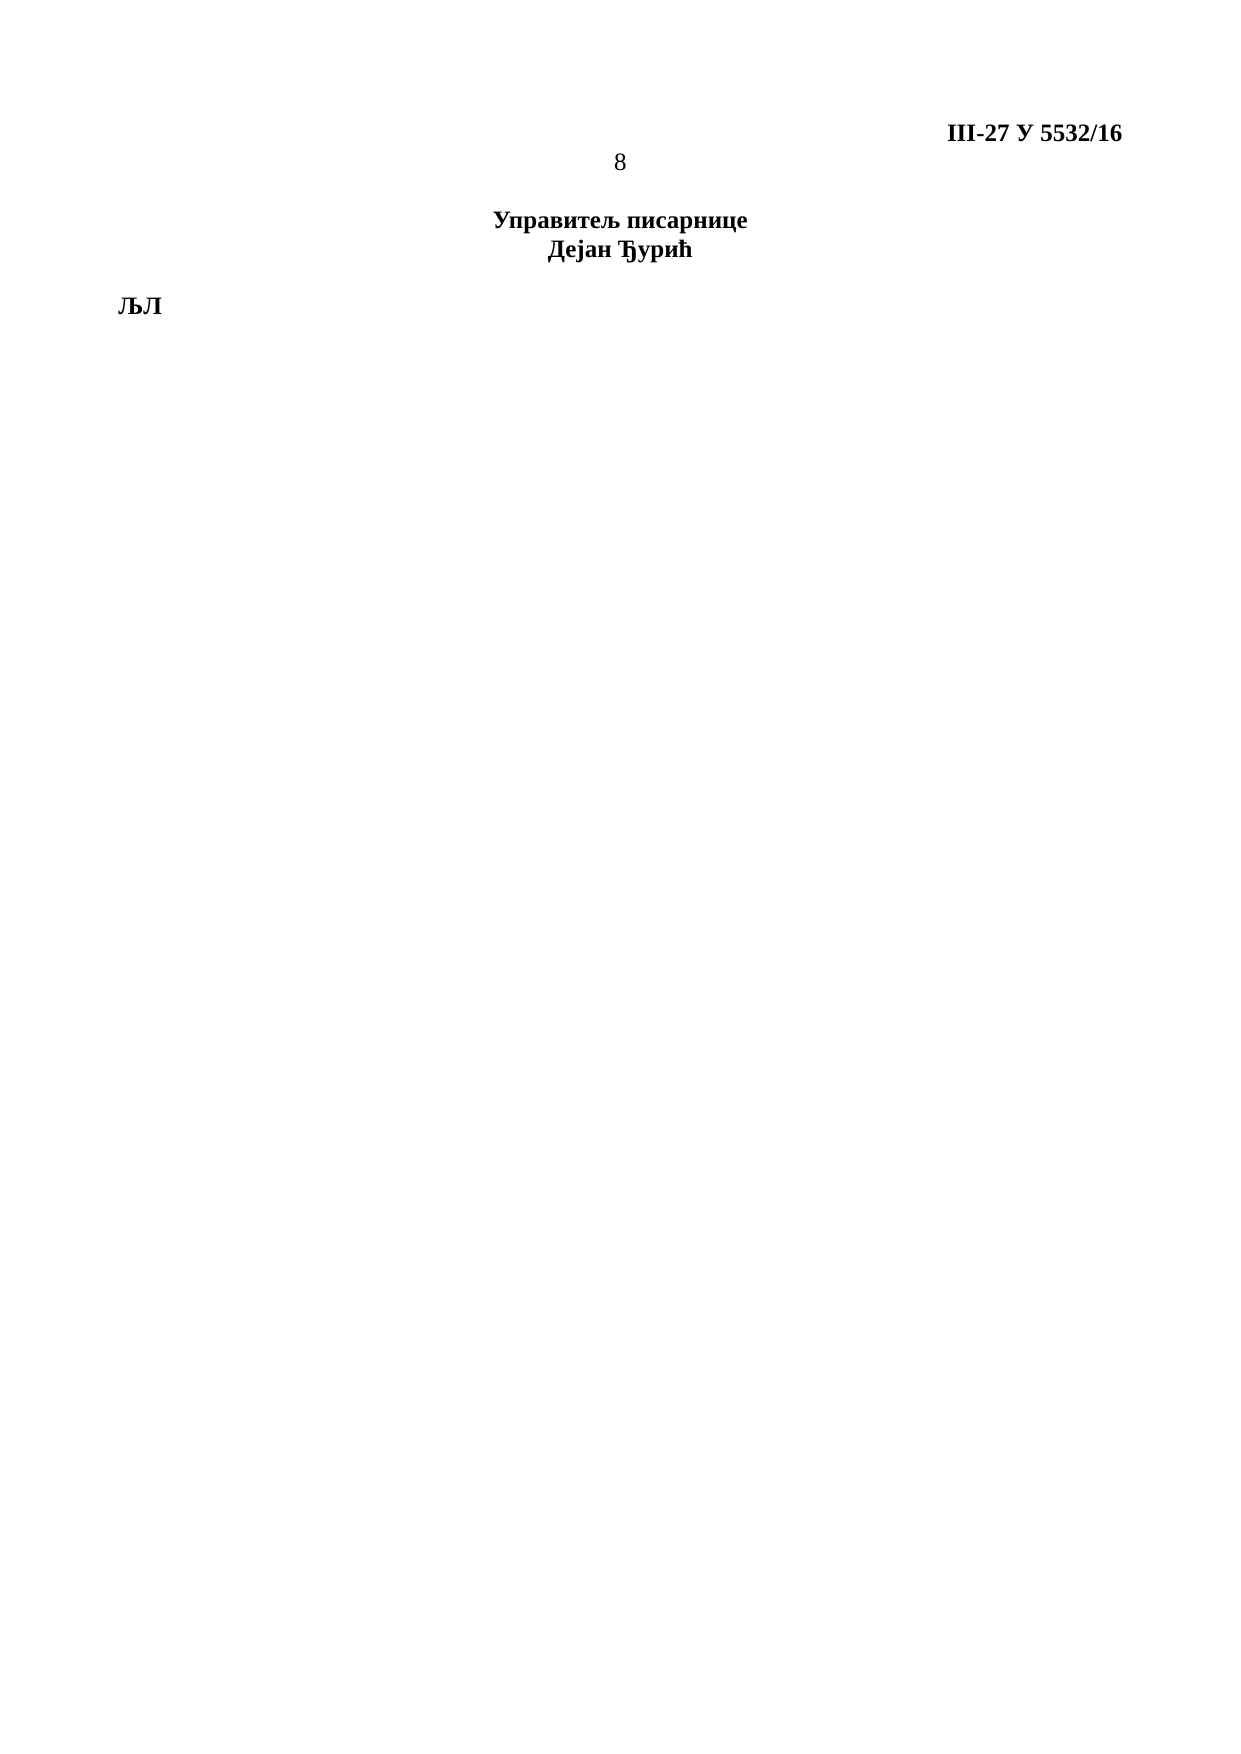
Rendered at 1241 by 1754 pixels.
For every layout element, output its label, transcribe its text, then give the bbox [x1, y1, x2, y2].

text Управитељ писарнице [118, 205, 1122, 234]
text ЉЛ [118, 291, 1122, 320]
text Дејан Ђурић [118, 234, 1122, 263]
